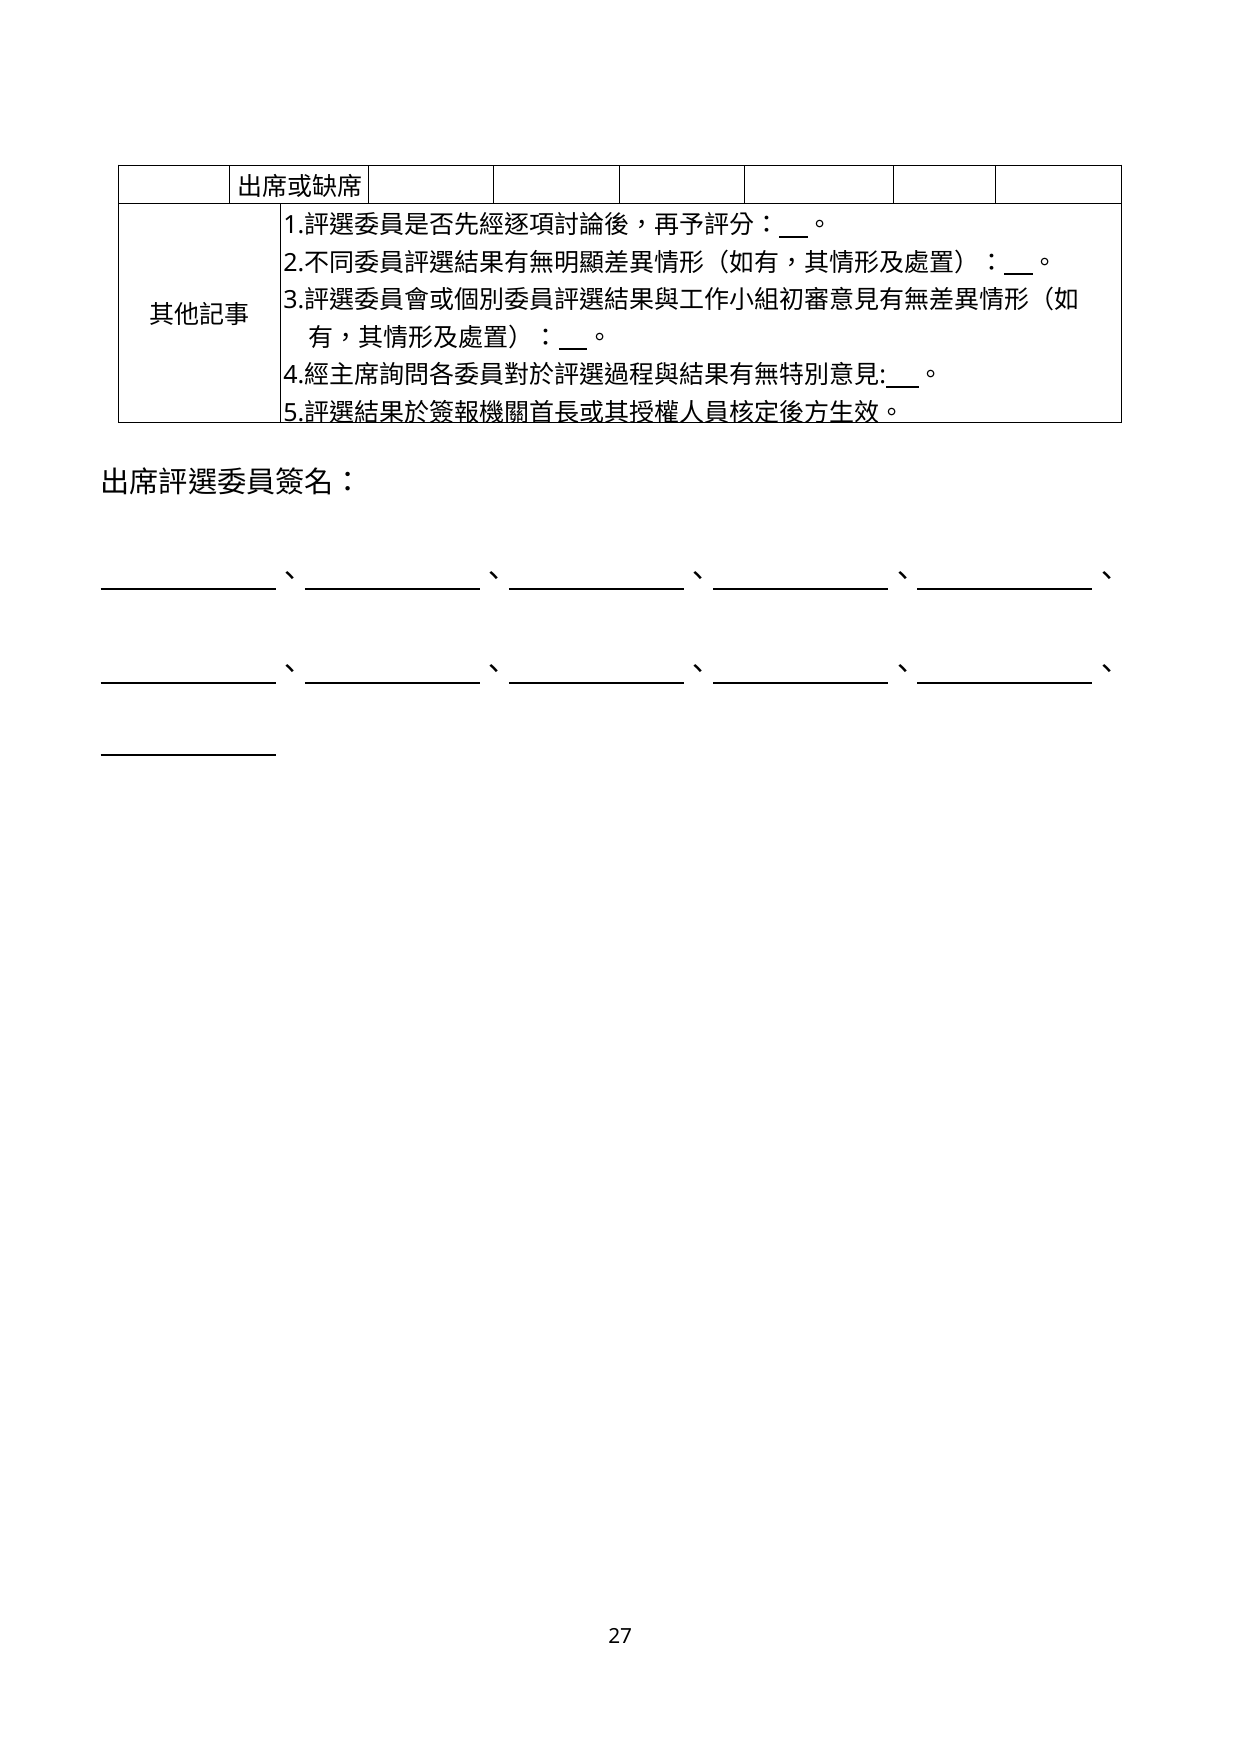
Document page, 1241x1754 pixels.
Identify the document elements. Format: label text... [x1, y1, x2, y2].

text 、 、 、 、 、 [100, 536, 1140, 611]
table_cell [996, 166, 1121, 203]
text 出席評選委員簽名： [100, 442, 1140, 517]
table_cell [745, 166, 893, 203]
table_cell [369, 166, 493, 203]
table_cell [620, 166, 744, 203]
table_cell 其他記事 [119, 204, 280, 422]
table_cell 1.評選委員是否先經逐項討論後，再予評分： 。 2.不同委員評選結果有無明顯差異情形（如有，其情形及處置）： 。 3.評選委員會或個別委員評選結果與工作小組初審意見有無差異情形（如有，其情形及處置）： 。 4.經主席詢問各委員對於評選過程與結果有無特別意見: 。 5.評選結果於簽報機關首長或其授權人員核定後方生效。 [281, 204, 1121, 422]
table_cell 出席或缺席 [230, 166, 368, 203]
table_cell [894, 166, 995, 203]
table_cell [494, 166, 619, 203]
text 、 、 、 、 、 [100, 629, 1140, 704]
table_cell [119, 166, 229, 203]
